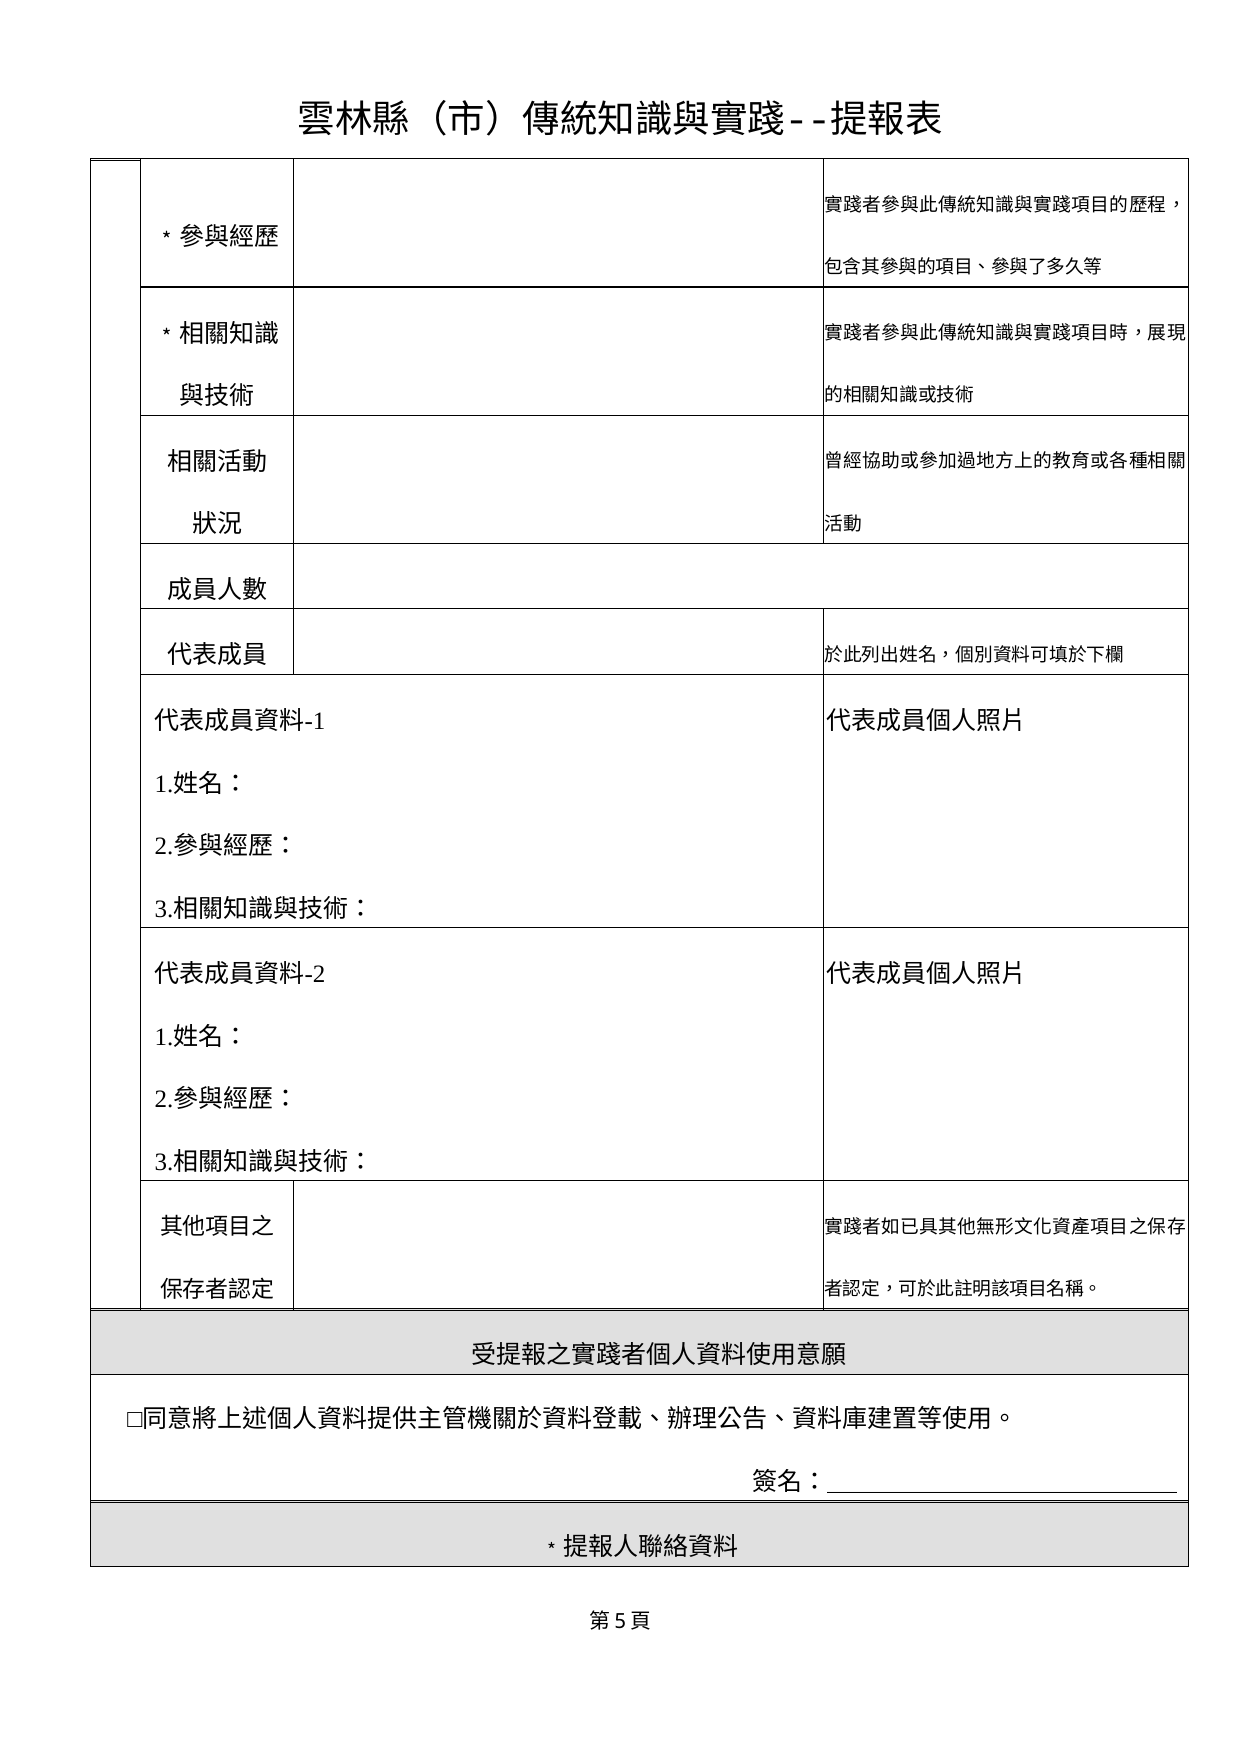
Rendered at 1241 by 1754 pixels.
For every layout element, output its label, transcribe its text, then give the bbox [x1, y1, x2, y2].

table_cell ﹡相關知識與技術 [141, 288, 293, 414]
table_cell [294, 159, 823, 286]
table_cell 代表成員資料-2 1.姓名： 2.參與經歷： 3.相關知識與技術： [141, 928, 823, 1180]
table_cell [294, 609, 823, 674]
table_cell 相關活動 狀況 [141, 416, 293, 543]
table_cell □同意將上述個人資料提供主管機關於資料登載、辦理公告、資料庫建置等使用。 簽名：＿＿＿＿＿＿＿＿＿＿＿＿＿＿ [91, 1375, 1188, 1500]
table_cell ﹡參與經歷 [141, 159, 293, 286]
table_cell [294, 1181, 823, 1308]
table_cell [294, 416, 823, 543]
table_cell 曾經協助或參加過地方上的教育或各種相關活動 [824, 416, 1188, 543]
table_cell 其他項目之保存者認定 [141, 1181, 293, 1308]
table_cell 實踐者如已具其他無形文化資產項目之保存者認定，可於此註明該項目名稱。 [824, 1181, 1188, 1308]
table_cell 受提報之實踐者個人資料使用意願 [91, 1311, 1188, 1374]
table_cell 代表成員資料-1 1.姓名： 2.參與經歷： 3.相關知識與技術： [141, 675, 823, 927]
table_cell [294, 288, 823, 414]
table_cell [294, 544, 1188, 608]
table_cell 實踐者參與此傳統知識與實踐項目的歷程，包含其參與的項目、參與了多久等 [824, 159, 1188, 286]
table_cell 於此列出姓名，個別資料可填於下欄 [824, 609, 1188, 674]
table_cell 成員人數 [141, 544, 293, 608]
table_cell 代表成員個人照片 [824, 675, 1188, 927]
table_cell ﹡提報人聯絡資料 [91, 1503, 1188, 1566]
table_cell 代表成員個人照片 [824, 928, 1188, 1180]
table_cell [91, 161, 140, 1308]
table_cell 代表成員 [141, 609, 293, 674]
table_cell 實踐者參與此傳統知識與實踐項目時，展現的相關知識或技術 [824, 288, 1188, 414]
